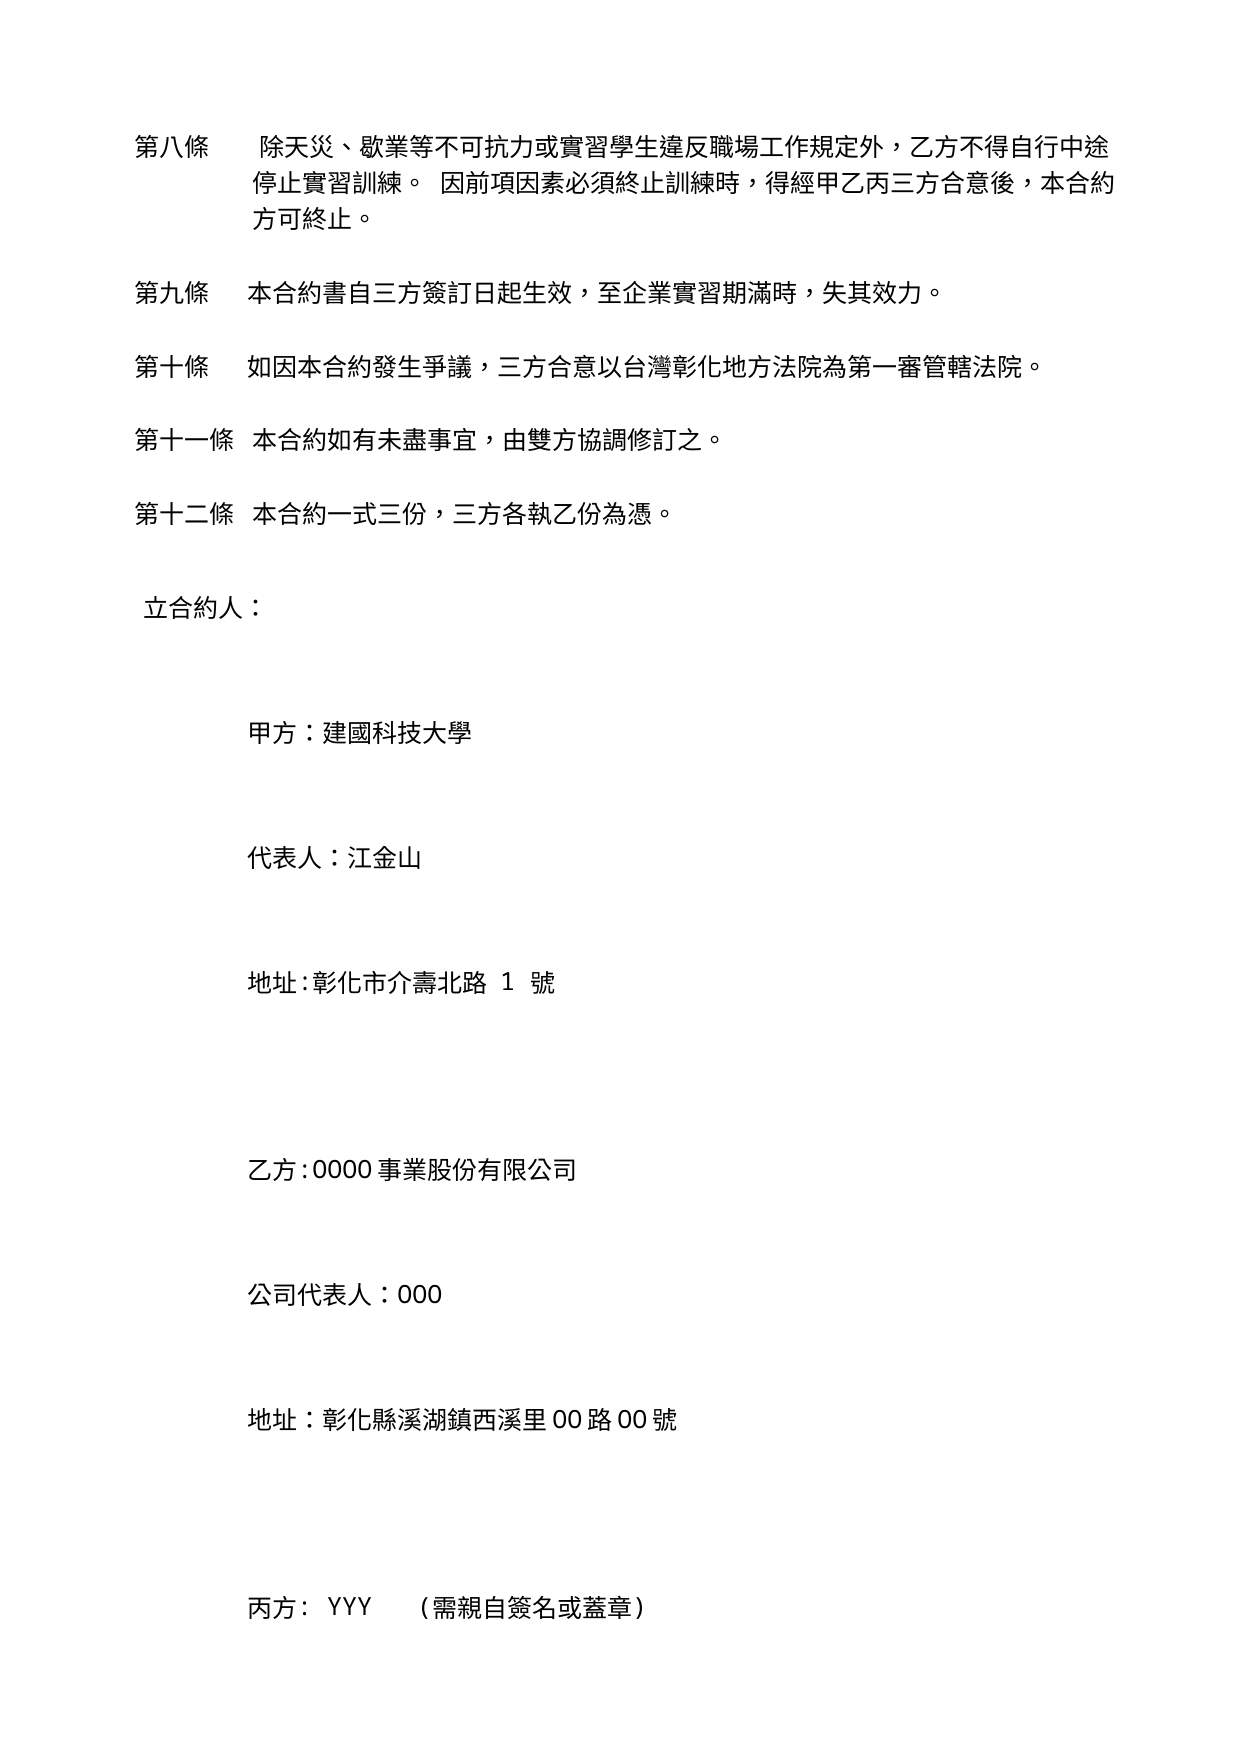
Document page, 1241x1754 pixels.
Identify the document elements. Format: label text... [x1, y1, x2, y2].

text 地址:彰化市介壽北路 1 號 [247, 939, 1090, 1002]
text 地址：彰化縣溪湖鎮西溪里OO路OO號 [247, 1377, 1090, 1439]
text 丙方: YYY (需親自簽名或蓋章) [247, 1564, 1090, 1627]
text 第十一條 本合約如有未盡事宜，由雙方協調修訂之。 [134, 421, 1122, 457]
text 乙方:OOOO事業股份有限公司 [247, 1127, 1090, 1189]
text 第九條 本合約書自三方簽訂日起生效，至企業實習期滿時，失其效力。 [134, 273, 1122, 309]
text 立合約人： [143, 564, 1090, 627]
text 第八條 除天災、歇業等不可抗力或實習學生違反職場工作規定外，乙方不得自行中途停止實習訓練。 因前項因素必須終止訓練時，得經甲乙丙三方合意後，本合約方可終止。 [134, 127, 1122, 236]
text 第十條 如因本合約發生爭議，三方合意以台灣彰化地方法院為第一審管轄法院。 [134, 347, 1122, 383]
text 第十二條 本合約一式三份，三方各執乙份為憑。 [134, 494, 1122, 531]
text 代表人：江金山 [247, 814, 1090, 877]
text 甲方：建國科技大學 [247, 689, 1090, 752]
text 公司代表人：OOO [247, 1252, 1090, 1314]
